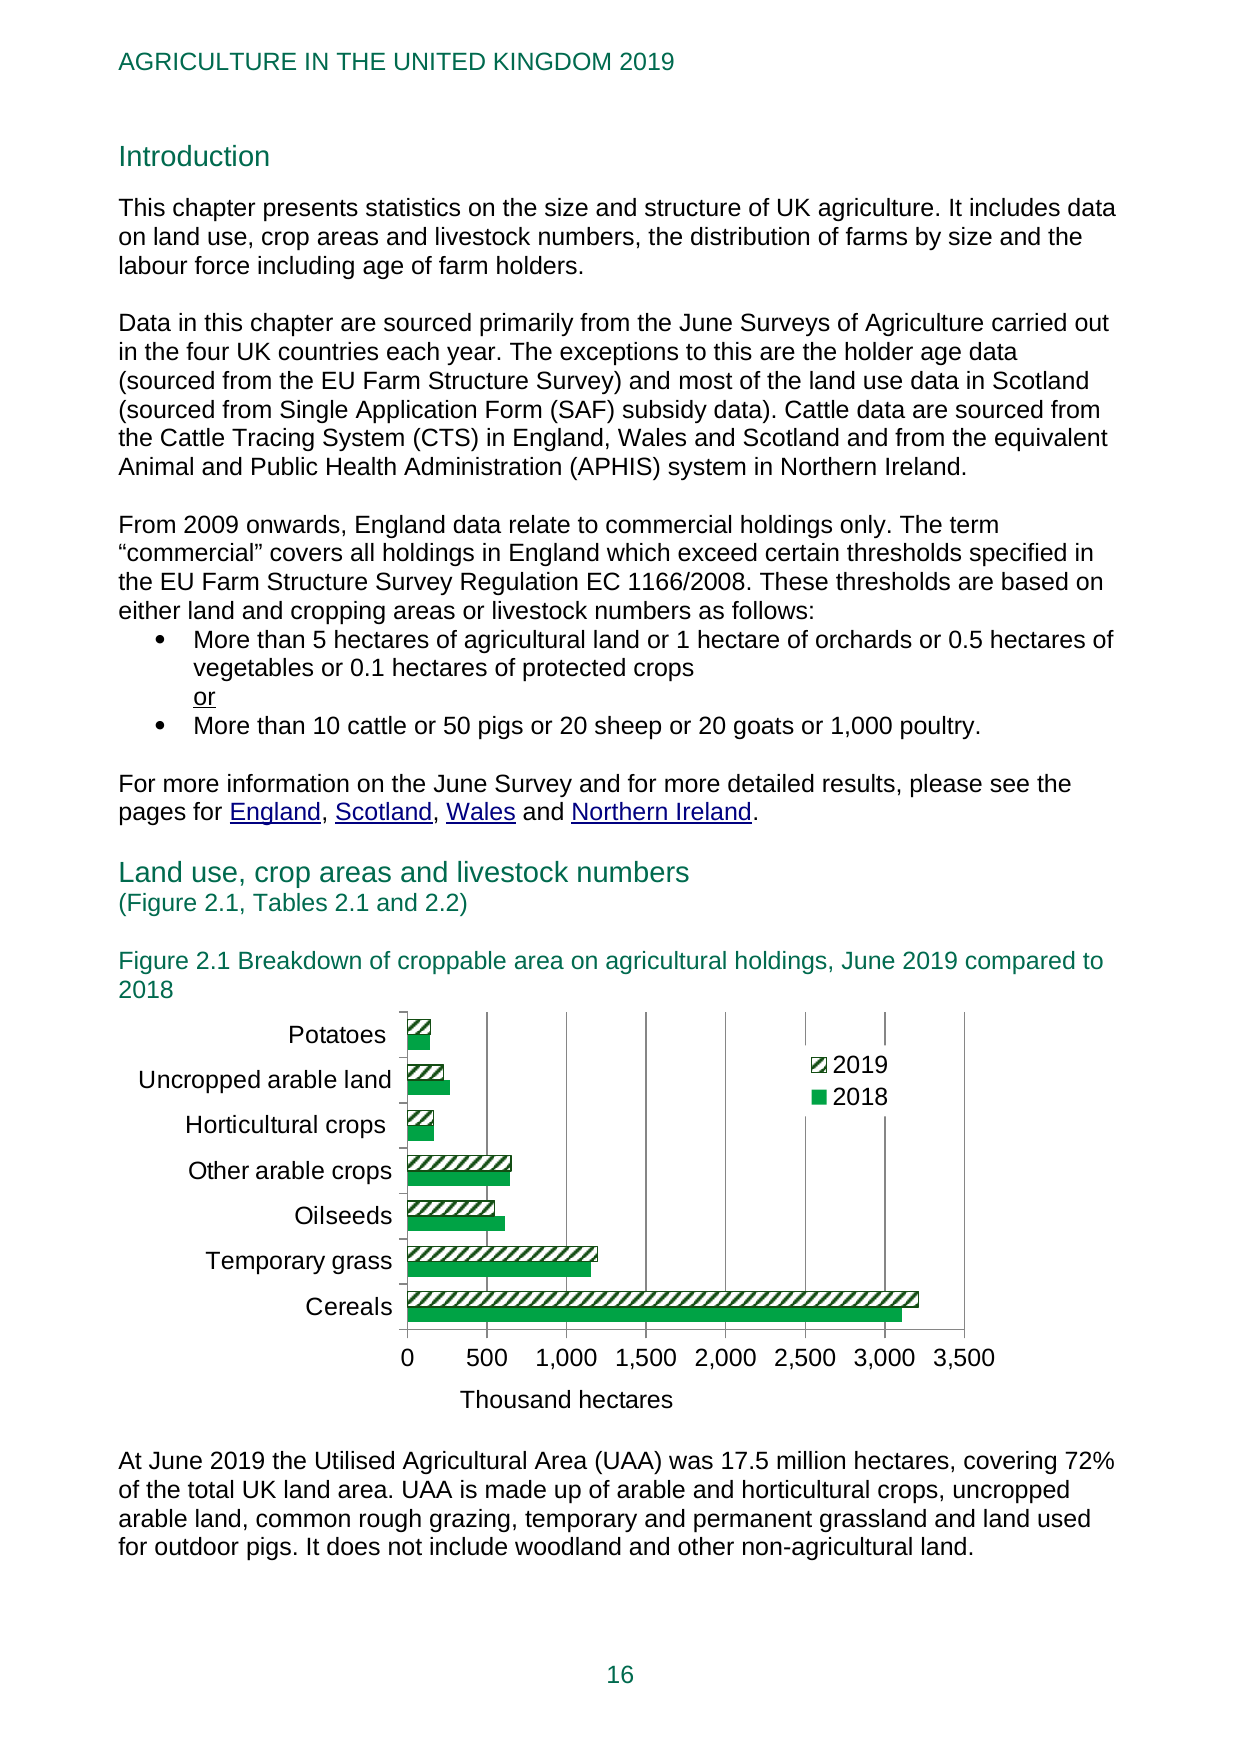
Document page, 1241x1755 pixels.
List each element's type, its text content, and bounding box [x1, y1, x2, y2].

subtitle Figure 2.1 Breakdown of croppable area on agricultural holdings, June 2019 compared to 2018 [118, 946, 1122, 1003]
text From 2009 onwards, England data relate to commercial holdings only. The term “commercial” covers all holdings in England which exceed certain thresholds specified in the EU Farm Structure Survey Regulation EC 1166/2008. These thresholds are based on either land and cropping areas or livestock numbers as follows: [118, 509, 1122, 624]
list More than 10 cattle or 50 pigs or 20 sheep or 20 goats or 1,000 poultry. [156, 711, 1122, 740]
list or [193, 682, 1122, 711]
text For more information on the June Survey and for more detailed results, please see the pages for England, Scotland, Wales and Northern Ireland. [118, 768, 1122, 826]
text This chapter presents statistics on the size and structure of UK agriculture. It includes data on land use, crop areas and livestock numbers, the distribution of farms by size and the labour force including age of farm holders. [118, 193, 1122, 279]
text Land use, crop areas and livestock numbers (Figure 2.1, Tables 2.1 and 2.2) [118, 855, 1122, 917]
text Data in this chapter are sourced primarily from the June Surveys of Agriculture carried out in the four UK countries each year. The exceptions to this are the holder age data (sourced from the EU Farm Structure Survey) and most of the land use data in Scotland (sourced from Single Application Form (SAF) subsidy data). Cattle data are sourced from the Cattle Tracing System (CTS) in England, Wales and Scotland and from the equivalent Animal and Public Health Administration (APHIS) system in Northern Ireland. [118, 308, 1122, 481]
subtitle Introduction [118, 139, 1122, 172]
list More than 5 hectares of agricultural land or 1 hectare of orchards or 0.5 hectares of vegetables or 0.1 hectares of protected crops [156, 624, 1122, 682]
text At June 2019 the Utilised Agricultural Area (UAA) was 17.5 million hectares, covering 72% of the total UK land area. UAA is made up of arable and horticultural crops, uncropped arable land, common rough grazing, temporary and permanent grassland and land used for outdoor pigs. It does not include woodland and other non-agricultural land. [118, 1446, 1122, 1561]
